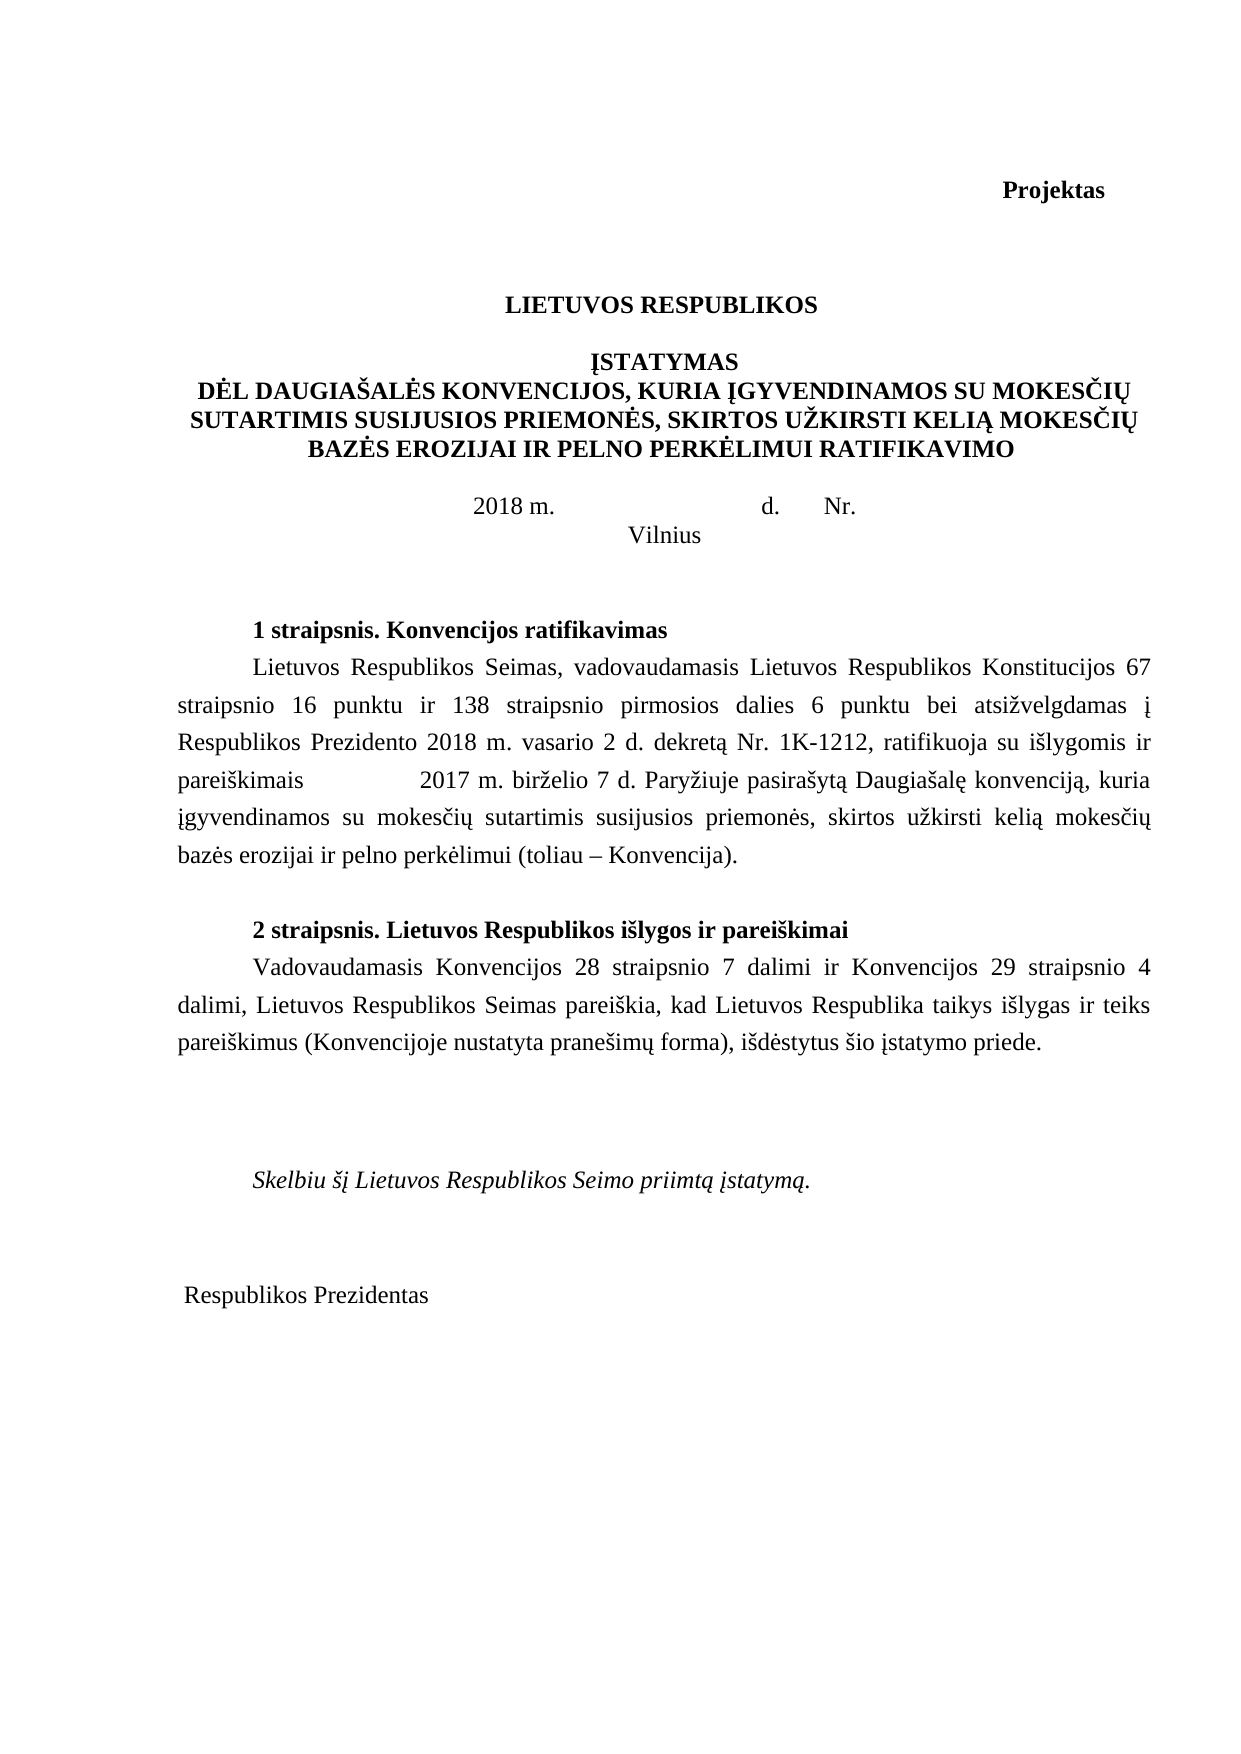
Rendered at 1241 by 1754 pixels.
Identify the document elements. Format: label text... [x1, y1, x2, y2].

text Vilnius [177, 520, 1152, 549]
text Lietuvos Respublikos Seimas, vadovaudamasis Lietuvos Respublikos Konstitucijos 67 straipsnio 16 punktu ir 138 straipsnio pirmosios dalies 6 punktu bei atsižvelgdamas į Respublikos Prezidento 2018 m. vasario 2 d. dekretą Nr. 1K-1212, ratifikuoja su išlygomis ir pareiškimais 2017 m. birželio 7 d. Paryžiuje pasirašytą Daugiašalę konvenciją, kuria įgyvendinamos su mokesčių sutartimis susijusios priemonės, skirtos užkirsti kelią mokesčių bazės erozijai ir pelno perkėlimui (toliau – Konvencija). [177, 644, 1152, 869]
text ĮSTATYMAS [177, 347, 1152, 376]
text Projektas [177, 175, 1152, 232]
text LIETUVOS RESPUBLIKOS [177, 290, 1152, 319]
text Respublikos Prezidentas [177, 1281, 1152, 1309]
text 2 straipsnis. Lietuvos Respublikos išlygos ir pareiškimai [252, 906, 1152, 944]
text Vadovaudamasis Konvencijos 28 straipsnio 7 dalimi ir Konvencijos 29 straipsnio 4 dalimi, Lietuvos Respublikos Seimas pareiškia, kad Lietuvos Respublika taikys išlygas ir teiks pareiškimus (Konvencijoje nustatyta pranešimų forma), išdėstytus šio įstatymo priede. [177, 944, 1152, 1056]
text 2018 m. d. Nr. [177, 491, 1152, 520]
text DĖL daugiašalės konvencijos, kuria įgyvendinamos su mokesčių sutartimis susijusios priemonės, skirtos užkirsti kelią mokesčių bazės erozijai ir pelno perkėlimui RATIFIKAVIMO [177, 376, 1152, 462]
text 1 straipsnis. Konvencijos ratifikavimas [177, 606, 1152, 644]
text Skelbiu šį Lietuvos Respublikos Seimo priimtą įstatymą. [177, 1166, 1152, 1194]
